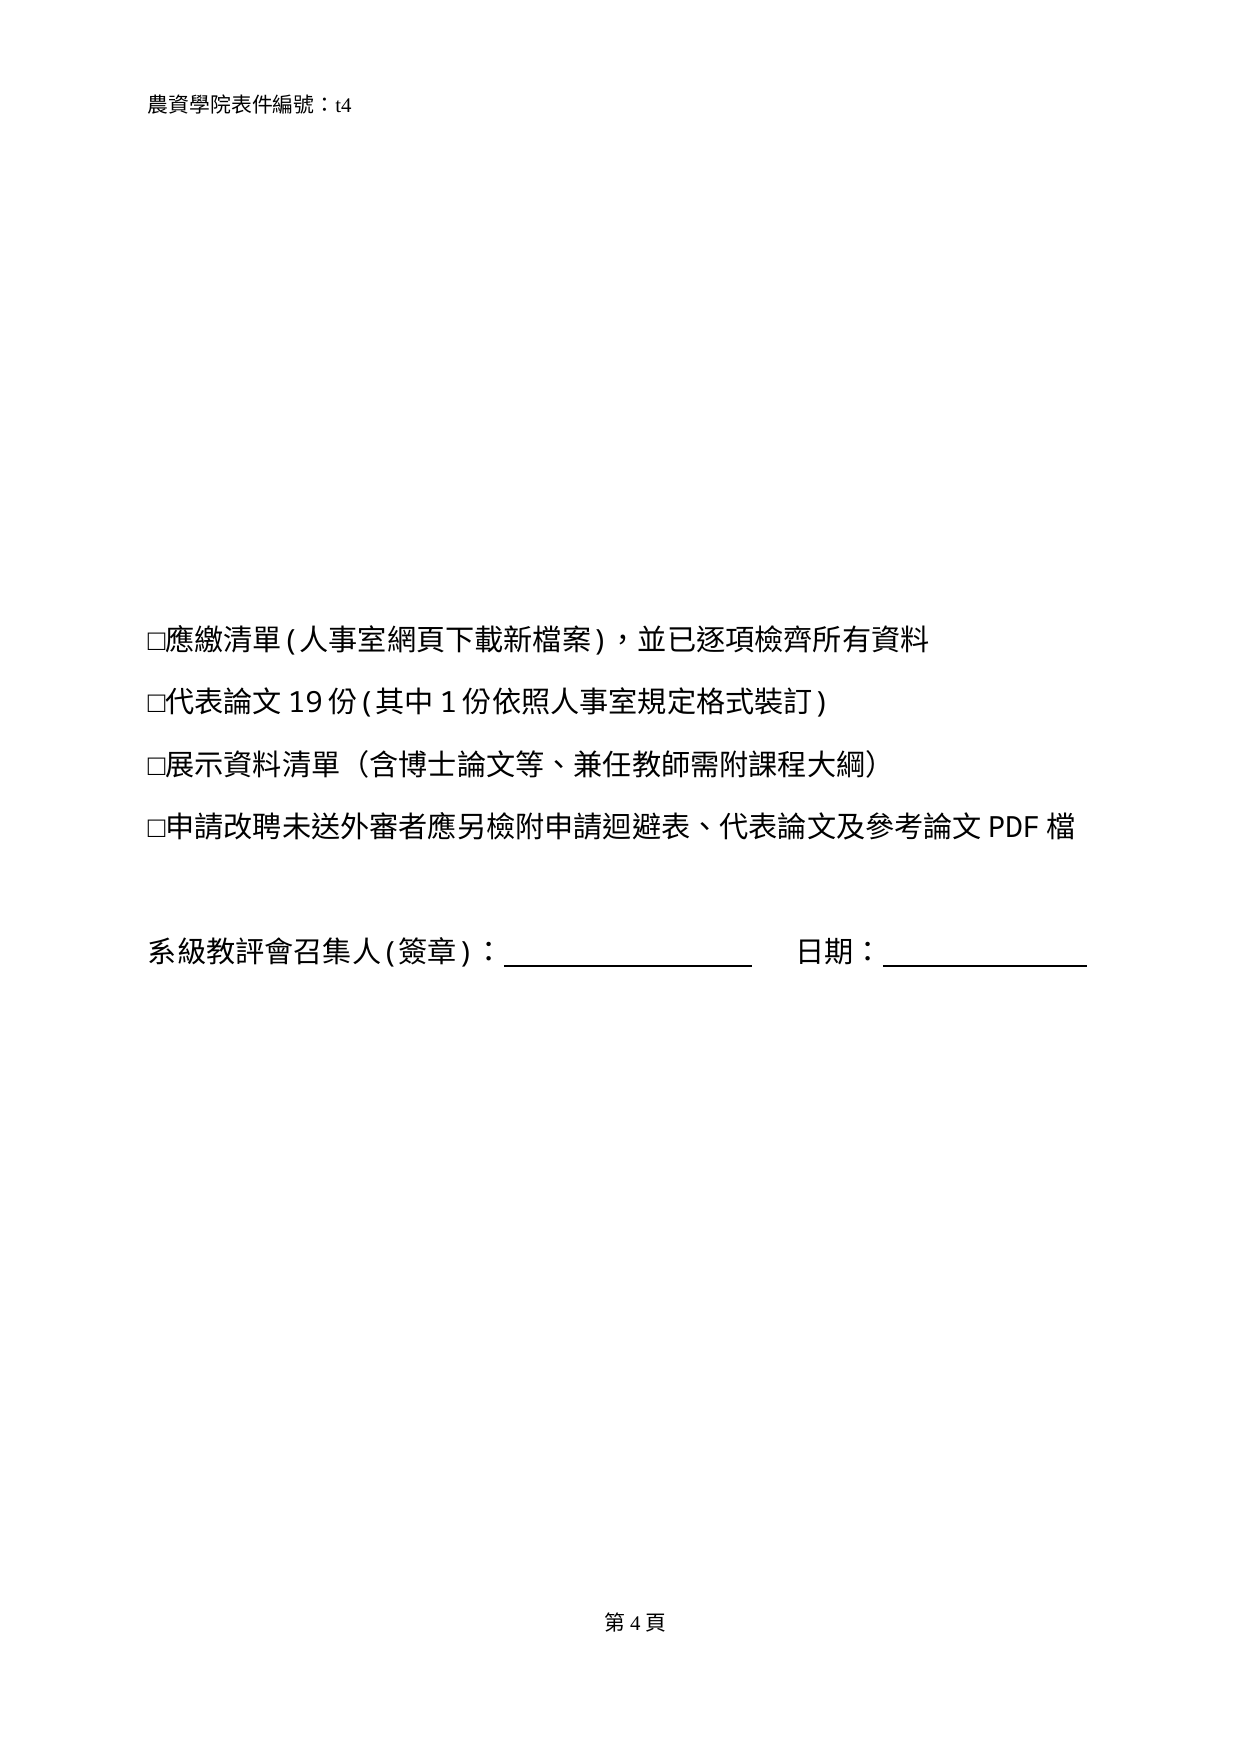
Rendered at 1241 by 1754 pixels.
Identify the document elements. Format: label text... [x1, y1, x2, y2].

text □代表論文19份(其中1份依照人事室規定格式裝訂) [148, 658, 1122, 721]
text □應繳清單(人事室網頁下載新檔案)，並已逐項檢齊所有資料 [148, 596, 1122, 658]
text □展示資料清單（含博士論文等、兼任教師需附課程大綱） [148, 721, 1122, 783]
text □申請改聘未送外審者應另檢附申請迴避表、代表論文及參考論文PDF檔 [148, 783, 1122, 846]
text 系級教評會召集人(簽章)： 日期： ： [148, 908, 1122, 971]
